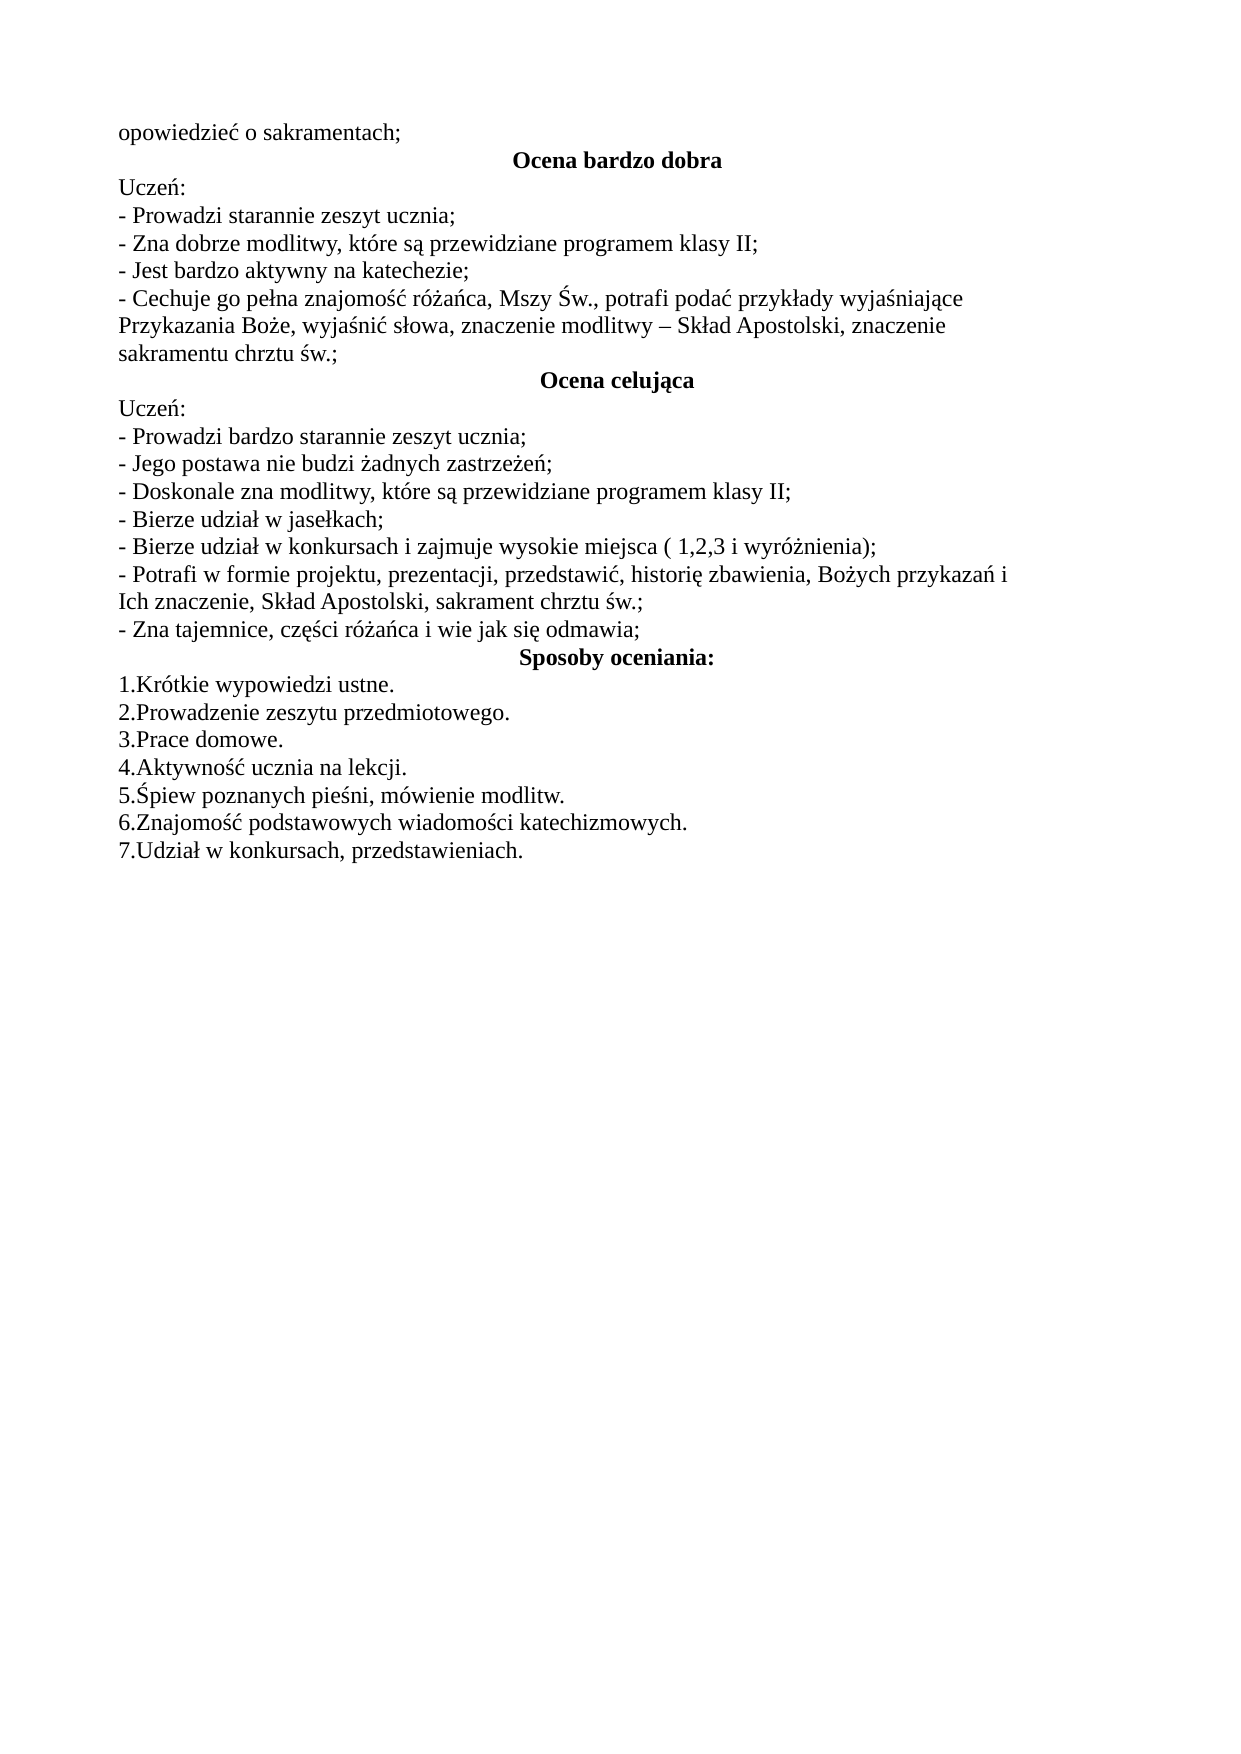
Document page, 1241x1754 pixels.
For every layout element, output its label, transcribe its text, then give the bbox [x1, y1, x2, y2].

text 7.Udział w konkursach, przedstawieniach. [118, 836, 1122, 863]
text - Cechuje go pełna znajomość różańca, Mszy Św., potrafi podać przykłady wyjaśniające [118, 284, 1122, 311]
text Ich znaczenie, Skład Apostolski, sakrament chrztu św.; [118, 587, 1122, 615]
text - Zna tajemnice, części różańca i wie jak się odmawia; [118, 615, 1122, 643]
text - Bierze udział w konkursach i zajmuje wysokie miejsca ( 1,2,3 i wyróżnienia); [118, 532, 1122, 560]
text - Zna dobrze modlitwy, które są przewidziane programem klasy II; [118, 228, 1122, 256]
text - Prowadzi starannie zeszyt ucznia; [118, 201, 1122, 228]
text - Jego postawa nie budzi żadnych zastrzeżeń; [118, 449, 1122, 477]
text Sposoby oceniania: [118, 643, 1122, 670]
text opowiedzieć o sakramentach; [118, 118, 1122, 146]
text 2.Prowadzenie zeszytu przedmiotowego. [118, 698, 1122, 725]
text Uczeń: [118, 394, 1122, 422]
text - Prowadzi bardzo starannie zeszyt ucznia; [118, 422, 1122, 449]
text - Doskonale zna modlitwy, które są przewidziane programem klasy II; [118, 477, 1122, 504]
text 6.Znajomość podstawowych wiadomości katechizmowych. [118, 808, 1122, 836]
text 3.Prace domowe. [118, 725, 1122, 753]
text 5.Śpiew poznanych pieśni, mówienie modlitw. [118, 781, 1122, 808]
text - Bierze udział w jasełkach; [118, 504, 1122, 532]
text 4.Aktywność ucznia na lekcji. [118, 753, 1122, 781]
text 1.Krótkie wypowiedzi ustne. [118, 670, 1122, 698]
text - Jest bardzo aktywny na katechezie; [118, 256, 1122, 284]
text sakramentu chrztu św.; [118, 339, 1122, 367]
text Ocena celująca [118, 367, 1122, 394]
text - Potrafi w formie projektu, prezentacji, przedstawić, historię zbawienia, Bożych przykazań i [118, 560, 1122, 587]
text Przykazania Boże, wyjaśnić słowa, znaczenie modlitwy – Skład Apostolski, znaczenie [118, 311, 1122, 339]
text Ocena bardzo dobra [118, 146, 1122, 173]
text Uczeń: [118, 173, 1122, 201]
